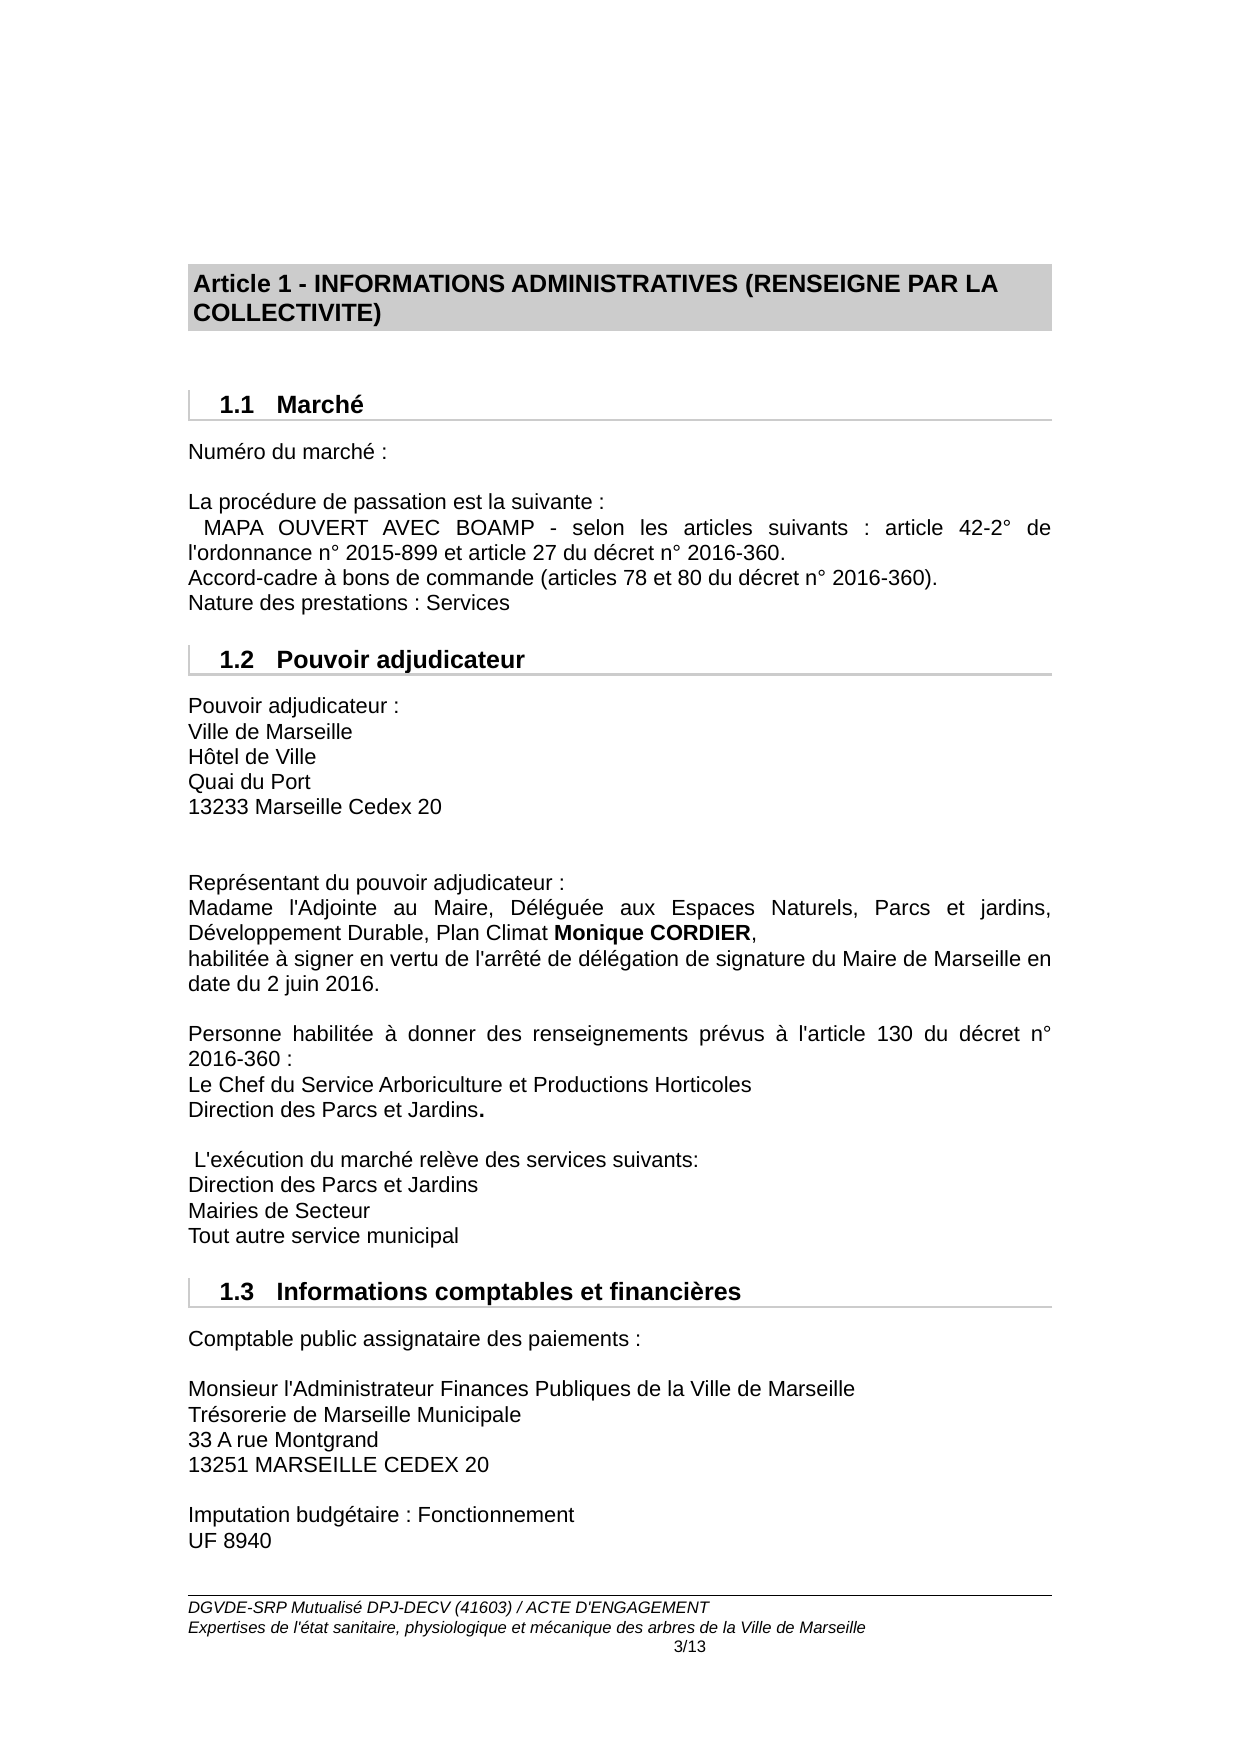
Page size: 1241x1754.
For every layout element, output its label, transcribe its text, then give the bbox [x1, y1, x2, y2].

text Direction des Parcs et Jardins. [188, 1097, 1052, 1122]
text Tout autre service municipal [188, 1223, 1052, 1248]
text Trésorerie de Marseille Municipale [188, 1402, 1052, 1427]
text Direction des Parcs et Jardins [188, 1172, 1052, 1197]
text Personne habilitée à donner des renseignements prévus à l'article 130 du décret n° 2016-360 : [188, 1021, 1052, 1071]
text Nature des prestations : Services [188, 590, 1052, 615]
text Monsieur l'Administrateur Finances Publiques de la Ville de Marseille [188, 1376, 1052, 1402]
text 13251 MARSEILLE CEDEX 20 [188, 1452, 1052, 1477]
text Pouvoir adjudicateur : [188, 693, 1052, 718]
text Le Chef du Service Arboriculture et Productions Horticoles [188, 1071, 1052, 1097]
subtitle INFORMATIONS ADMINISTRATIVES (RENSEIGNE PAR LA COLLECTIVITE) [190, 266, 1050, 329]
text Numéro du marché : [188, 439, 1052, 464]
subtitle Informations comptables et financières [188, 1277, 1052, 1306]
text L'exécution du marché relève des services suivants: [188, 1147, 1052, 1172]
text 33 A rue Montgrand [188, 1427, 1052, 1452]
text MAPA OUVERT AVEC BOAMP - selon les articles suivants : article 42-2° de l'ordonnance n° 2015-899 et article 27 du décret n° 2016-360. [188, 514, 1052, 565]
text Imputation budgétaire : Fonctionnement [188, 1502, 1052, 1528]
text Représentant du pouvoir adjudicateur : [188, 870, 1052, 895]
text Accord-cadre à bons de commande (articles 78 et 80 du décret n° 2016-360). [188, 565, 1052, 590]
text habilitée à signer en vertu de l'arrêté de délégation de signature du Maire de Marseille en date du 2 juin 2016. [188, 945, 1052, 996]
subtitle Marché [190, 390, 1052, 419]
text Mairies de Secteur [188, 1197, 1052, 1223]
text Hôtel de Ville [188, 744, 1052, 769]
subtitle Pouvoir adjudicateur [190, 645, 1052, 673]
text Madame l'Adjointe au Maire, Déléguée aux Espaces Naturels, Parcs et jardins, Développement Durable, Plan Climat Monique CORDIER, [188, 895, 1052, 945]
text Ville de Marseille [188, 718, 1052, 744]
text Quai du Port [188, 769, 1052, 794]
text Comptable public assignataire des paiements : [188, 1326, 1052, 1351]
text La procédure de passation est la suivante : [188, 489, 1052, 514]
text UF 8940 [188, 1528, 1052, 1553]
text 13233 Marseille Cedex 20 [188, 794, 1052, 819]
